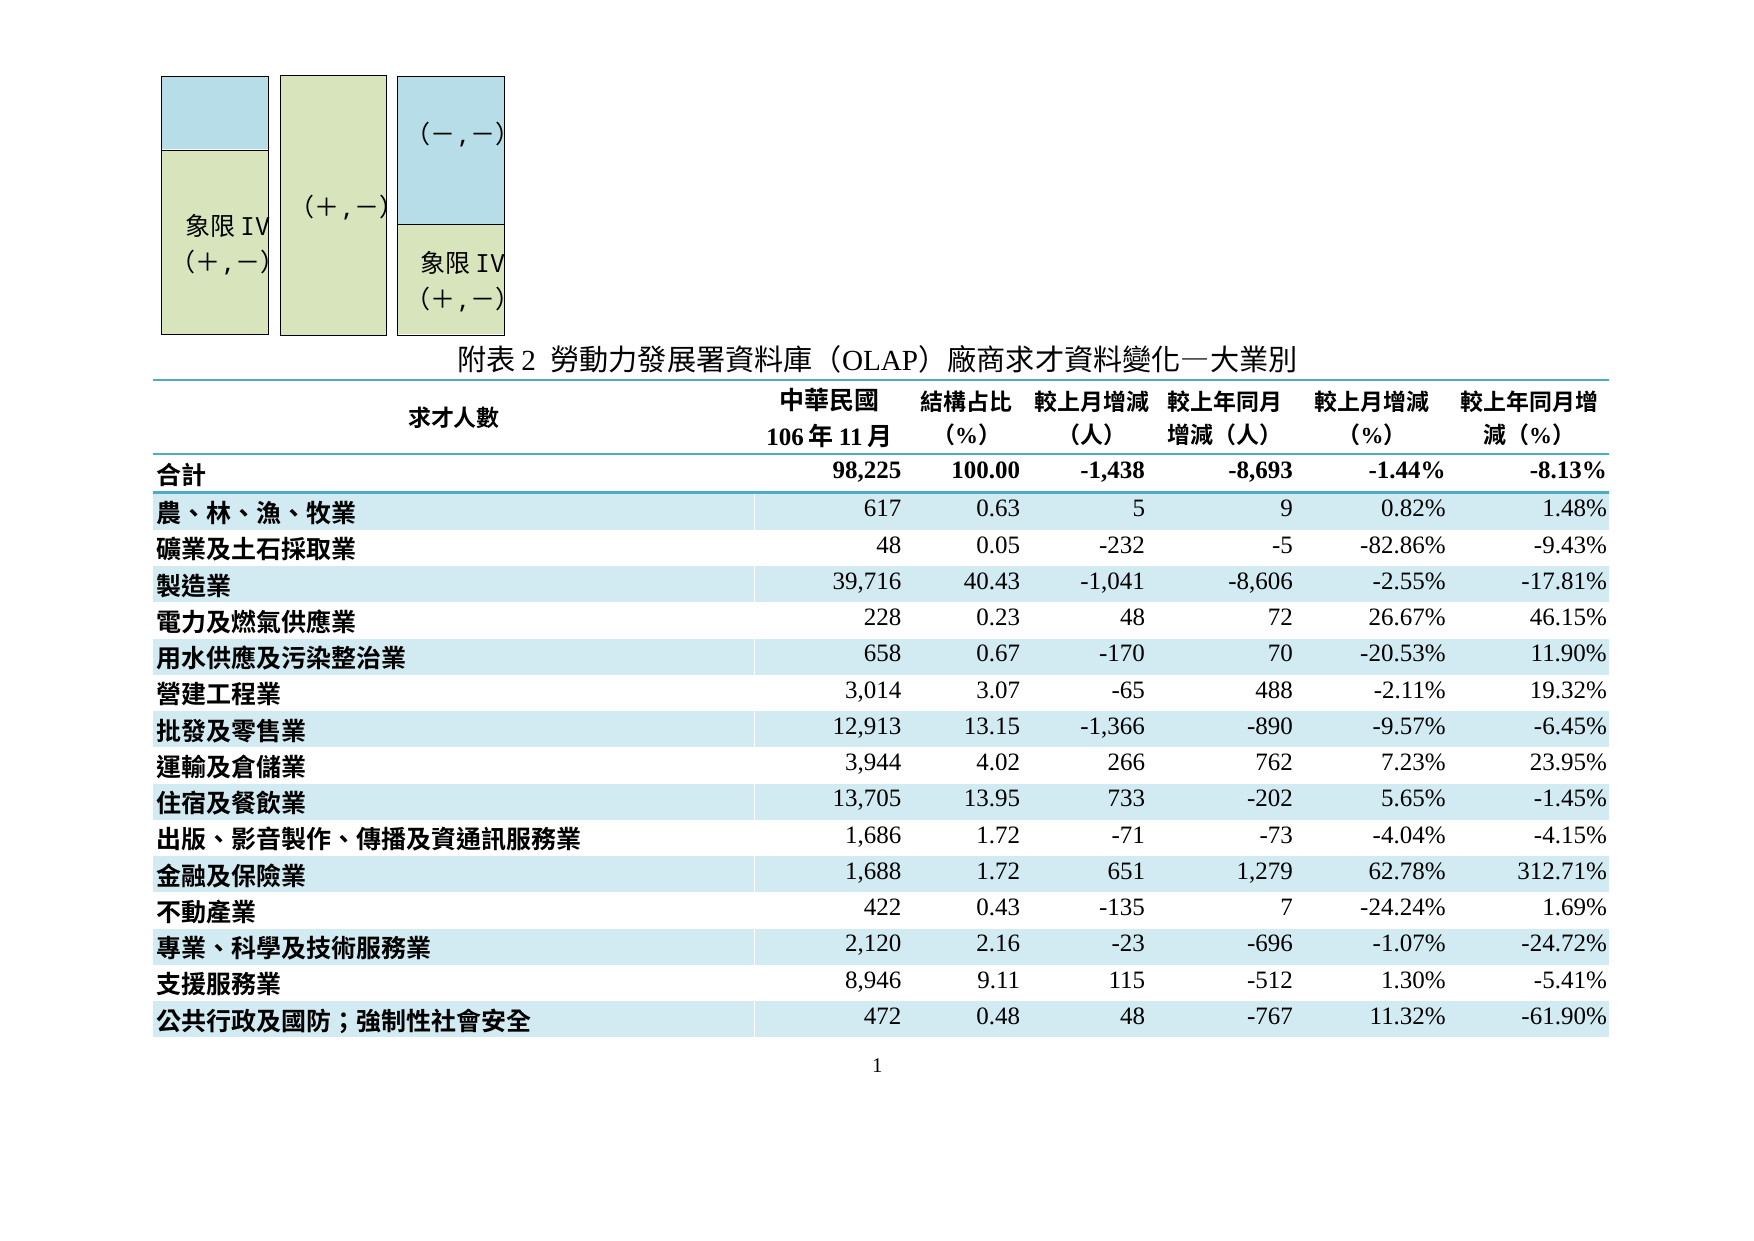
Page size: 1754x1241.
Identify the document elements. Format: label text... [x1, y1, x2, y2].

table_cell 12,913 [755, 711, 904, 747]
table_cell 617 [755, 494, 904, 530]
table_cell 762 [1154, 747, 1295, 783]
table_cell -767 [1154, 1001, 1295, 1037]
table_cell 72 [1154, 602, 1295, 638]
table_cell 266 [1029, 747, 1154, 783]
table_cell 7.23% [1295, 747, 1448, 783]
table_cell 住宿及餐飲業 [153, 784, 754, 820]
table_cell 批發及零售業 [153, 711, 754, 747]
table_cell 733 [1029, 784, 1154, 820]
table_cell 2.16 [904, 929, 1029, 965]
table_cell 11.32% [1295, 1001, 1448, 1037]
table_cell 19.32% [1448, 675, 1609, 711]
table_cell 不動產業 [153, 892, 754, 928]
text 附表2 勞動力發展署資料庫（OLAP）廠商求才資料變化—大業別 [150, 336, 1604, 378]
table_cell 13.95 [904, 784, 1029, 820]
table_cell -8,693 [1154, 455, 1295, 491]
table_cell -4.15% [1448, 820, 1609, 856]
table_cell 5 [1029, 494, 1154, 530]
table_cell -82.86% [1295, 530, 1448, 566]
table_cell 472 [755, 1001, 904, 1037]
table_cell 用水供應及污染整治業 [153, 639, 754, 675]
table_cell -890 [1154, 711, 1295, 747]
table_cell 23.95% [1448, 747, 1609, 783]
table_cell 金融及保險業 [153, 856, 754, 892]
table_cell 1.69% [1448, 892, 1609, 928]
table_cell 48 [1029, 1001, 1154, 1037]
table_cell 0.23 [904, 602, 1029, 638]
table_header 較上年同月增減（人） [1154, 381, 1295, 453]
table_cell 48 [1029, 602, 1154, 638]
table_cell -61.90% [1448, 1001, 1609, 1037]
table_cell 488 [1154, 675, 1295, 711]
table_cell 0.05 [904, 530, 1029, 566]
table_cell 9 [1154, 494, 1295, 530]
table_cell 象限IV （＋,－） [281, 76, 386, 335]
table_cell 4.02 [904, 747, 1029, 783]
table_cell -24.72% [1448, 929, 1609, 965]
table_cell 13.15 [904, 711, 1029, 747]
table_cell -1,438 [1029, 455, 1154, 491]
table_cell 營建工程業 [153, 675, 754, 711]
table_cell 48 [755, 530, 904, 566]
table_cell 0.63 [904, 494, 1029, 530]
table_cell -17.81% [1448, 566, 1609, 602]
table_cell 農、林、漁、牧業 [153, 494, 754, 530]
table_cell 製造業 [153, 566, 754, 602]
table_cell 3.07 [904, 675, 1029, 711]
table_header 求才人數 [153, 381, 754, 453]
table_cell 312.71% [1448, 856, 1609, 892]
table_cell 電力及燃氣供應業 [153, 602, 754, 638]
table_cell 運輸及倉儲業 [153, 747, 754, 783]
table_cell -1,041 [1029, 566, 1154, 602]
table_cell -8,606 [1154, 566, 1295, 602]
table_cell -5 [1154, 530, 1295, 566]
table_cell 專業、科學及技術服務業 [153, 929, 754, 965]
table_cell 651 [1029, 856, 1154, 892]
table_cell -65 [1029, 675, 1154, 711]
table_cell -73 [1154, 820, 1295, 856]
table_cell 13,705 [755, 784, 904, 820]
table_cell 1.72 [904, 856, 1029, 892]
table_cell -71 [1029, 820, 1154, 856]
table_cell 0.67 [904, 639, 1029, 675]
table_cell -6.45% [1448, 711, 1609, 747]
table_cell -23 [1029, 929, 1154, 965]
table_cell -20.53% [1295, 639, 1448, 675]
table_cell 礦業及土石採取業 [153, 530, 754, 566]
table_cell 39,716 [755, 566, 904, 602]
table_cell 7 [1154, 892, 1295, 928]
table_header 較上月增減（%） [1295, 381, 1448, 453]
table_cell 115 [1029, 965, 1154, 1001]
table_cell 1.30% [1295, 965, 1448, 1001]
table_cell 5.65% [1295, 784, 1448, 820]
table_cell -9.57% [1295, 711, 1448, 747]
table_cell -2.11% [1295, 675, 1448, 711]
table_cell 1.72 [904, 820, 1029, 856]
table_cell 8,946 [755, 965, 904, 1001]
table_cell 62.78% [1295, 856, 1448, 892]
table_cell 2,120 [755, 929, 904, 965]
table_cell 422 [755, 892, 904, 928]
table_cell -4.04% [1295, 820, 1448, 856]
table_cell 100.00 [904, 455, 1029, 491]
table_cell 1,279 [1154, 856, 1295, 892]
table_cell 228 [755, 602, 904, 638]
table_cell 1,688 [755, 856, 904, 892]
table_cell 象限IV （＋,－） [162, 151, 268, 334]
table_cell -24.24% [1295, 892, 1448, 928]
table_cell 合計 [153, 455, 754, 491]
table_cell -2.55% [1295, 566, 1448, 602]
table_cell -170 [1029, 639, 1154, 675]
table_cell 3,014 [755, 675, 904, 711]
table_cell [387, 75, 397, 336]
table_cell -1.45% [1448, 784, 1609, 820]
table_cell 象限IV （＋,－） [398, 225, 504, 334]
table_cell -135 [1029, 892, 1154, 928]
table_cell -232 [1029, 530, 1154, 566]
table_cell -512 [1154, 965, 1295, 1001]
table_cell -1,366 [1029, 711, 1154, 747]
table_cell 98,225 [755, 455, 904, 491]
table_cell 658 [755, 639, 904, 675]
table_header 較上年同月增減（%） [1448, 381, 1609, 453]
table_cell 46.15% [1448, 602, 1609, 638]
table_cell [150, 75, 269, 336]
table_cell 70 [1154, 639, 1295, 675]
table_cell -8.13% [1448, 455, 1609, 491]
table_cell 象限III （－,－） [398, 77, 504, 224]
table_cell 出版、影音製作、傳播及資通訊服務業 [153, 820, 754, 856]
table_cell [269, 75, 280, 336]
table_cell 象限III （－,－） [162, 77, 268, 149]
table_cell -1.07% [1295, 929, 1448, 965]
table_header 較上月增減（人） [1029, 381, 1154, 453]
table_cell -9.43% [1448, 530, 1609, 566]
table_header 中華民國 106年11月 [755, 381, 904, 453]
table_cell 公共行政及國防；強制性社會安全 [153, 1001, 754, 1037]
table_cell 0.48 [904, 1001, 1029, 1037]
table_cell -1.44% [1295, 455, 1448, 491]
table_cell 3,944 [755, 747, 904, 783]
table_cell 0.43 [904, 892, 1029, 928]
table_cell 11.90% [1448, 639, 1609, 675]
table_cell 1,686 [755, 820, 904, 856]
table_cell 40.43 [904, 566, 1029, 602]
table_cell 0.82% [1295, 494, 1448, 530]
table_cell 1.48% [1448, 494, 1609, 530]
table_cell -5.41% [1448, 965, 1609, 1001]
table_header 結構占比（%） [904, 381, 1029, 453]
table_cell 9.11 [904, 965, 1029, 1001]
table_cell 支援服務業 [153, 965, 754, 1001]
table_cell -696 [1154, 929, 1295, 965]
table_cell 26.67% [1295, 602, 1448, 638]
table_cell -202 [1154, 784, 1295, 820]
